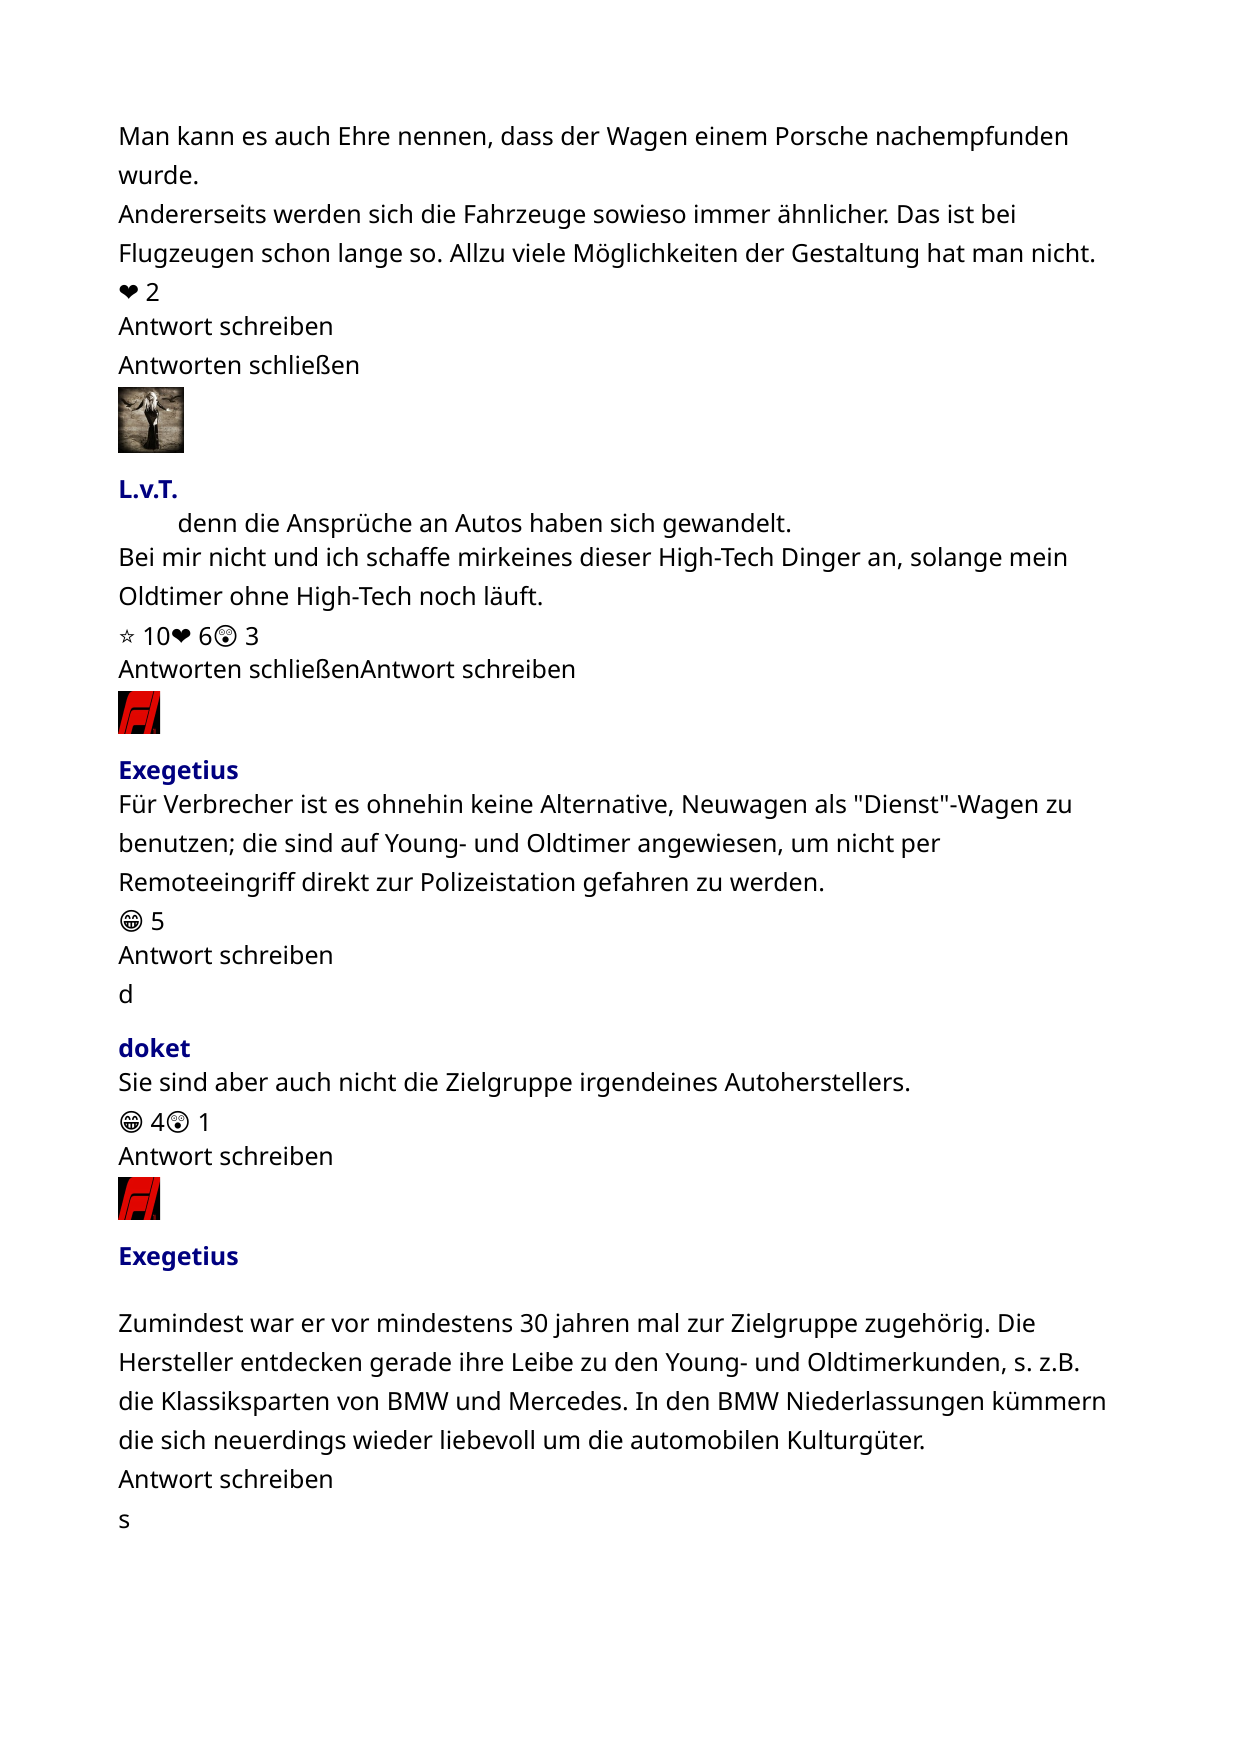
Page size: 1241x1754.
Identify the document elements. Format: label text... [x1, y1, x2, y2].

text Antwort schreiben [118, 1462, 1122, 1496]
text Bei mir nicht und ich schaffe mirkeines dieser High-Tech Dinger an, solange mein Oldtimer ohne High-Tech noch läuft. [118, 540, 1122, 613]
subtitle doket [118, 1031, 1122, 1065]
picture [118, 1177, 161, 1220]
text Für Verbrecher ist es ohnehin keine Alternative, Neuwagen als "Dienst"-Wagen zu benutzen; die sind auf Young- und Oldtimer angewiesen, um nicht per Remoteeingriff direkt zur Polizeistation gefahren zu werden. [118, 786, 1122, 899]
picture [118, 691, 161, 734]
subtitle Exegetius [118, 1238, 1122, 1272]
subtitle Exegetius [118, 752, 1122, 786]
text ⭐️ 10❤️ 6😲 3 [118, 618, 1122, 652]
text d [118, 977, 1122, 1011]
text 😁 4😲 1 [118, 1104, 1122, 1138]
text Antworten schließenAntwort schreiben [118, 652, 1122, 686]
text ❤️ 2 [118, 275, 1122, 309]
text Antworten schließen [118, 348, 1122, 382]
subtitle L.v.T. [118, 472, 1122, 506]
text denn die Ansprüche an Autos haben sich gewandelt. [177, 506, 1063, 540]
text Andererseits werden sich die Fahrzeuge sowieso immer ähnlicher. Das ist bei Flugzeugen schon lange so. Allzu viele Möglichkeiten der Gestaltung hat man nicht. [118, 196, 1122, 270]
text Antwort schreiben [118, 309, 1122, 343]
text 😁 5 [118, 904, 1122, 938]
text Sie sind aber auch nicht die Zielgruppe irgendeines Autoherstellers. [118, 1065, 1122, 1099]
text Antwort schreiben [118, 938, 1122, 972]
picture [118, 387, 184, 453]
text s [118, 1501, 1122, 1535]
text Man kann es auch Ehre nennen, dass der Wagen einem Porsche nachempfunden wurde. [118, 118, 1122, 191]
text Antwort schreiben [118, 1138, 1122, 1172]
text Zumindest war er vor mindestens 30 jahren mal zur Zielgruppe zugehörig. Die Hersteller entdecken gerade ihre Leibe zu den Young- und Oldtimerkunden, s. z.B. die Klassiksparten von BMW und Mercedes. In den BMW Niederlassungen kümmern die sich neuerdings wieder liebevoll um die automobilen Kulturgüter. [118, 1306, 1122, 1457]
